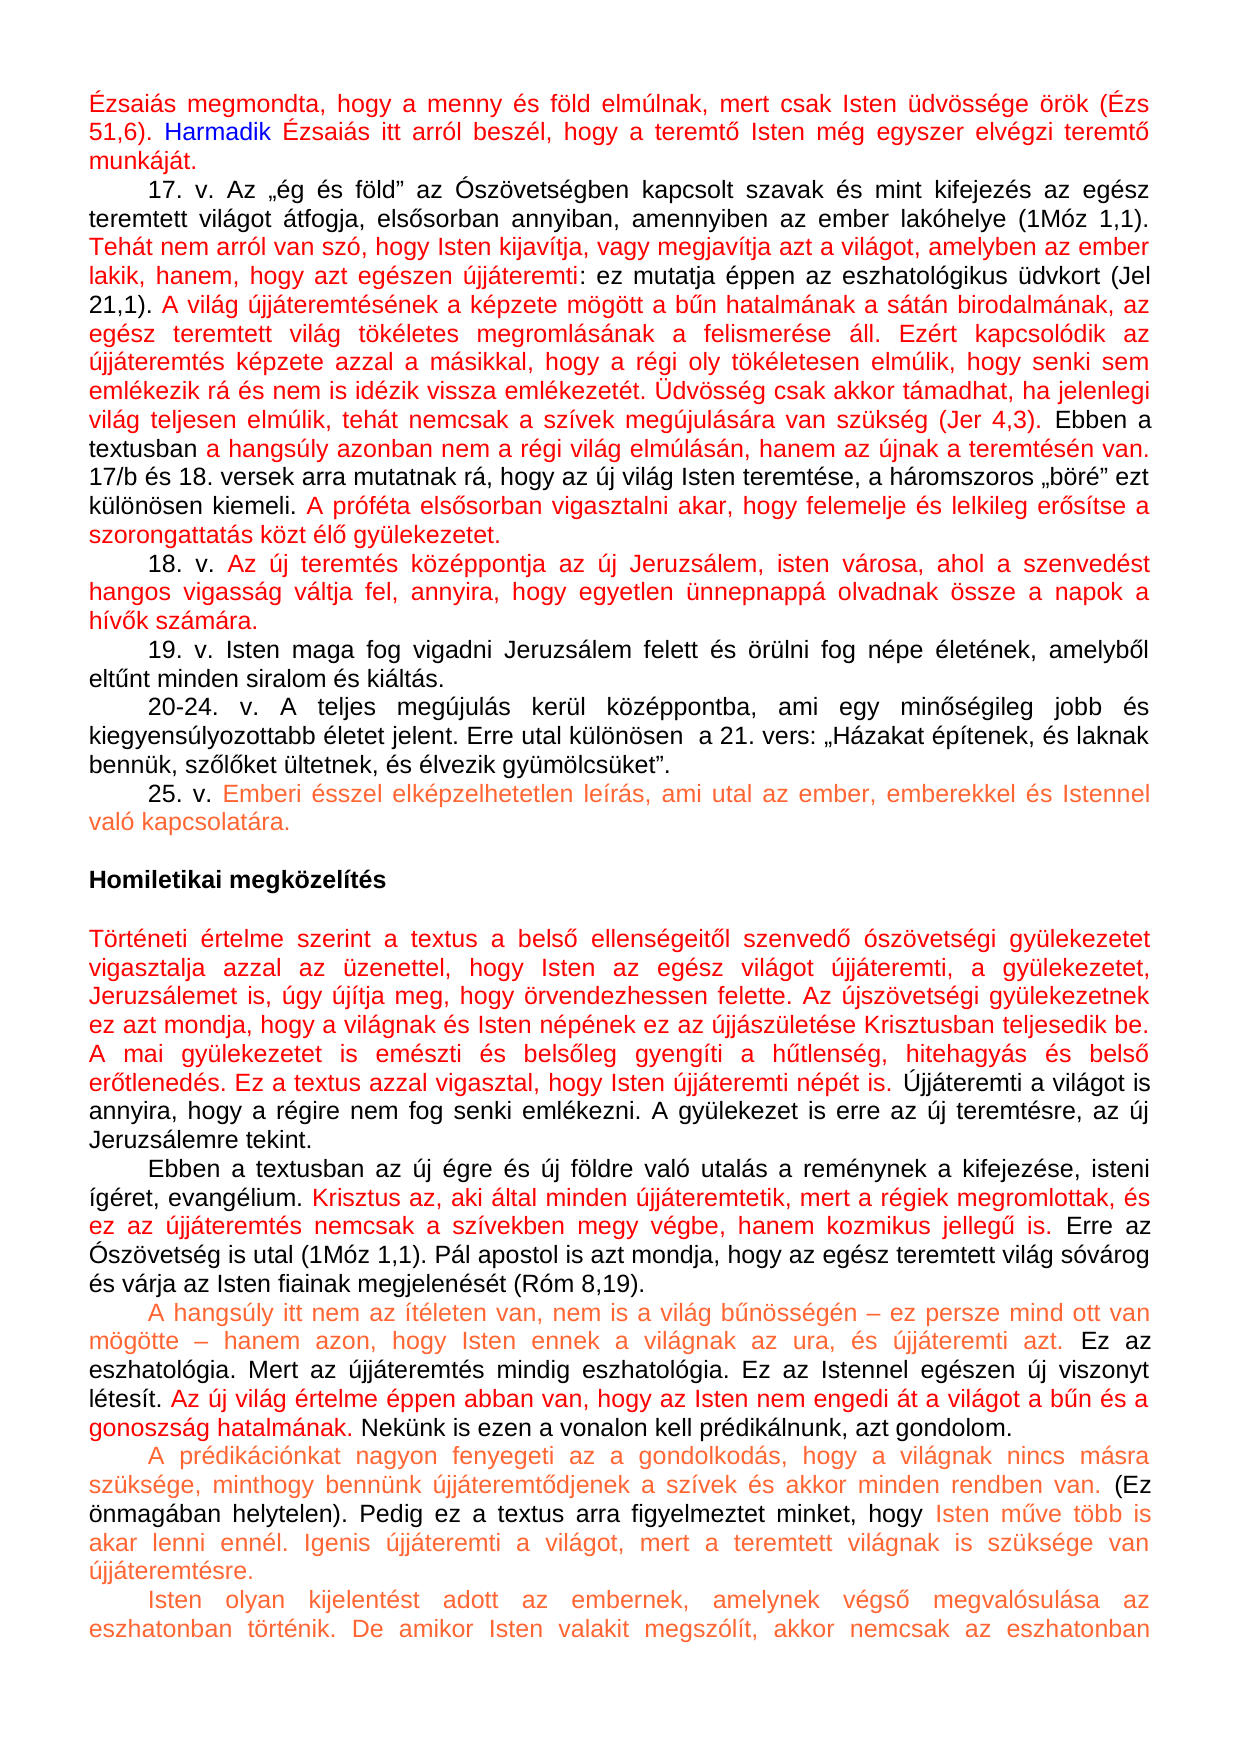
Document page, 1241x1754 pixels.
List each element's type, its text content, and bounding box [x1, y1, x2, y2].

text Homiletikai megközelítés [88, 866, 1152, 894]
text 18. v. Az új teremtés középpontja az új Jeruzsálem, isten városa, ahol a szenvedést hangos vigasság váltja fel, annyira, hogy egyetlen ünnepnappá olvadnak össze a napok a hívők számára. [88, 548, 1152, 635]
text A prédikációnkat nagyon fenyegeti az a gondolkodás, hogy a világnak nincs másra szüksége, minthogy bennünk újjáteremtődjenek a szívek és akkor minden rendben van. (Ez önmagában helytelen). Pedig ez a textus arra figyelmeztet minket, hogy Isten műve több is akar lenni ennél. Igenis újjáteremti a világot, mert a teremtett világnak is szüksége van újjáteremtésre. [88, 1441, 1152, 1585]
text 20-24. v. A teljes megújulás kerül középpontba, ami egy minőségileg jobb és kiegyensúlyozottabb életet jelent. Erre utal különösen a 21. vers: „Házakat építenek, és laknak bennük, szőlőket ültetnek, és élvezik gyümölcsüket”. [88, 692, 1152, 778]
text A hangsúly itt nem az ítéleten van, nem is a világ bűnösségén – ez persze mind ott van mögötte – hanem azon, hogy Isten ennek a világnak az ura, és újjáteremti azt. Ez az eszhatológia. Mert az újjáteremtés mindig eszhatológia. Ez az Istennel egészen új viszonyt létesít. Az új világ értelme éppen abban van, hogy az Isten nem engedi át a világot a bűn és a gonoszság hatalmának. Nekünk is ezen a vonalon kell prédikálnunk, azt gondolom. [88, 1297, 1152, 1441]
text 19. v. Isten maga fog vigadni Jeruzsálem felett és örülni fog népe életének, amelyből eltűnt minden siralom és kiáltás. [88, 635, 1152, 692]
text Történeti értelme szerint a textus a belső ellenségeitől szenvedő ószövetségi gyülekezetet vigasztalja azzal az üzenettel, hogy Isten az egész világot újjáteremti, a gyülekezetet, Jeruzsálemet is, úgy újítja meg, hogy örvendezhessen felette. Az újszövetségi gyülekezetnek ez azt mondja, hogy a világnak és Isten népének ez az újjászületése Krisztusban teljesedik be. A mai gyülekezetet is emészti és belsőleg gyengíti a hűtlenség, hitehagyás és belső erőtlenedés. Ez a textus azzal vigasztal, hogy Isten újjáteremti népét is. Újjáteremti a világot is annyira, hogy a régire nem fog senki emlékezni. A gyülekezet is erre az új teremtésre, az új Jeruzsálemre tekint. [88, 924, 1152, 1154]
text Isten olyan kijelentést adott az embernek, amelynek végső megvalósulása az eszhatonban történik. De amikor Isten valakit megszólít, akkor nemcsak az eszhatonban [88, 1585, 1152, 1642]
text Ebben a textusban az új égre és új földre való utalás a reménynek a kifejezése, isteni ígéret, evangélium. Krisztus az, aki által minden újjáteremtetik, mert a régiek megromlottak, és ez az újjáteremtés nemcsak a szívekben megy végbe, hanem kozmikus jellegű is. Erre az Ószövetség is utal (1Móz 1,1). Pál apostol is azt mondja, hogy az egész teremtett világ sóvárog és várja az Isten fiainak megjelenését (Róm 8,19). [88, 1154, 1152, 1297]
text 25. v. Emberi ésszel elképzelhetetlen leírás, ami utal az ember, emberekkel és Istennel való kapcsolatára. [88, 778, 1152, 836]
text Ézsaiás megmondta, hogy a menny és föld elmúlnak, mert csak Isten üdvössége örök (Ézs 51,6). Harmadik Ézsaiás itt arról beszél, hogy a teremtő Isten még egyszer elvégzi teremtő munkáját. [88, 88, 1152, 175]
text 17. v. Az „ég és föld” az Ószövetségben kapcsolt szavak és mint kifejezés az egész teremtett világot átfogja, elsősorban annyiban, amennyiben az ember lakóhelye (1Móz 1,1). Tehát nem arról van szó, hogy Isten kijavítja, vagy megjavítja azt a világot, amelyben az ember lakik, hanem, hogy azt egészen újjáteremti: ez mutatja éppen az eszhatológikus üdvkort (Jel 21,1). A világ újjáteremtésének a képzete mögött a bűn hatalmának a sátán birodalmának, az egész teremtett világ tökéletes megromlásának a felismerése áll. Ezért kapcsolódik az újjáteremtés képzete azzal a másikkal, hogy a régi oly tökéletesen elmúlik, hogy senki sem emlékezik rá és nem is idézik vissza emlékezetét. Üdvösség csak akkor támadhat, ha jelenlegi világ teljesen elmúlik, tehát nemcsak a szívek megújulására van szükség (Jer 4,3). Ebben a textusban a hangsúly azonban nem a régi világ elmúlásán, hanem az újnak a teremtésén van. 17/b és 18. versek arra mutatnak rá, hogy az új világ Isten teremtése, a háromszoros „böré” ezt különösen kiemeli. A próféta elsősorban vigasztalni akar, hogy felemelje és lelkileg erősítse a szorongattatás közt élő gyülekezetet. [88, 175, 1152, 548]
